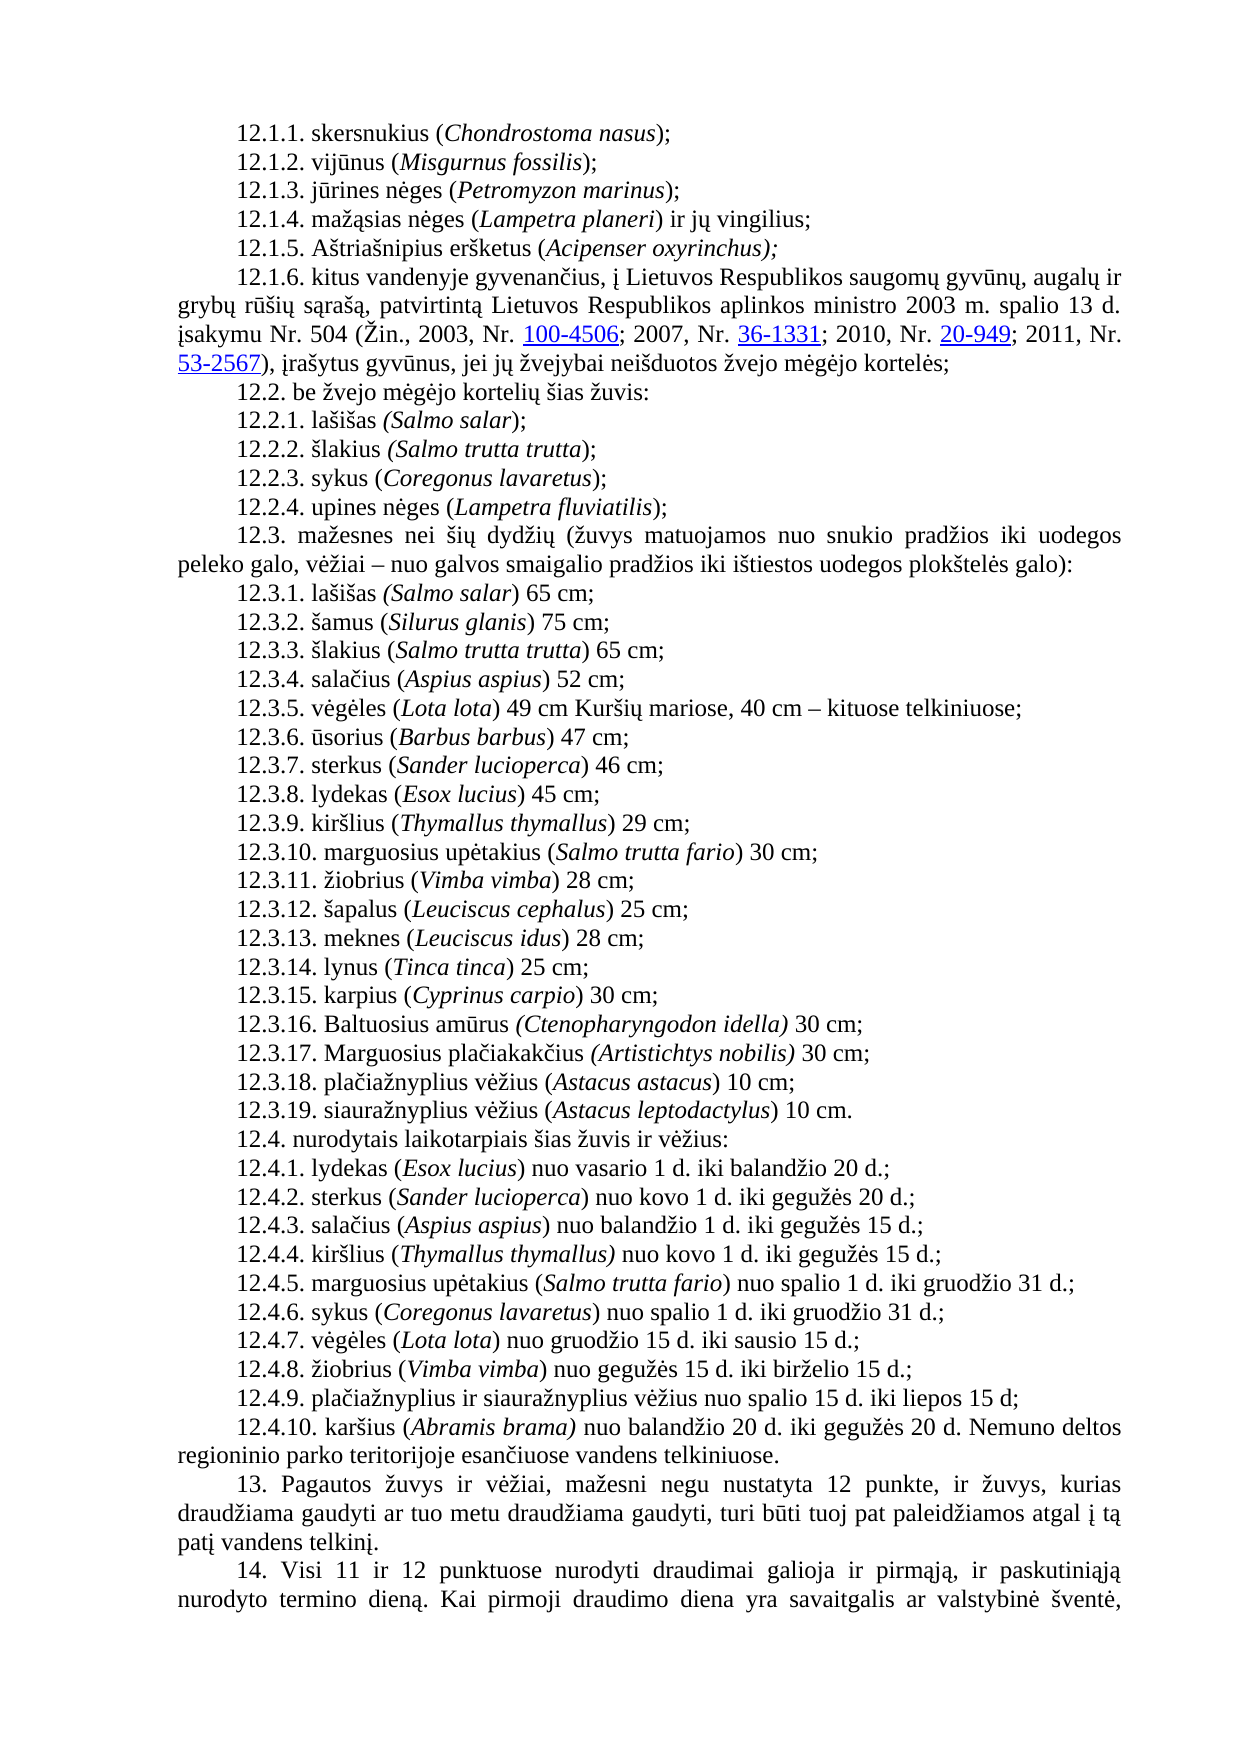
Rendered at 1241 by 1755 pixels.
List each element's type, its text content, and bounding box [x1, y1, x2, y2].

text 12.3.2. šamus (Silurus glanis) 75 cm; [177, 607, 1122, 636]
text 12.2.2. šlakius (Salmo trutta trutta); [177, 434, 1122, 463]
text 12.1.1. skersnukius (Chondrostoma nasus); [177, 118, 1122, 147]
text 12.4.2. sterkus (Sander lucioperca) nuo kovo 1 d. iki gegužės 20 d.; [177, 1182, 1122, 1211]
text 12.2. be žvejo mėgėjo kortelių šias žuvis: [177, 377, 1122, 406]
text 12.3.16. Baltuosius amūrus (Ctenopharyngodon idella) 30 cm; [177, 1009, 1122, 1038]
text 12.4.7. vėgėles (Lota lota) nuo gruodžio 15 d. iki sausio 15 d.; [177, 1326, 1122, 1354]
text 12.3.17. Marguosius plačiakakčius (Artistichtys nobilis) 30 cm; [177, 1038, 1122, 1067]
text 12.4.10. karšius (Abramis brama) nuo balandžio 20 d. iki gegužės 20 d. Nemuno deltos regioninio parko teritorijoje esančiuose vandens telkiniuose. [177, 1412, 1122, 1469]
text 13. Pagautos žuvys ir vėžiai, mažesni negu nustatyta 12 punkte, ir žuvys, kurias draudžiama gaudyti ar tuo metu draudžiama gaudyti, turi būti tuoj pat paleidžiamos atgal į tą patį vandens telkinį. [177, 1469, 1122, 1556]
text 12.3.5. vėgėles (Lota lota) 49 cm Kuršių mariose, 40 cm – kituose telkiniuose; [177, 693, 1122, 722]
text 12.3.11. žiobrius (Vimba vimba) 28 cm; [177, 866, 1122, 894]
text 12.1.5. Aštriašnipius eršketus (Acipenser oxyrinchus); [177, 233, 1122, 262]
text 12.4.6. sykus (Coregonus lavaretus) nuo spalio 1 d. iki gruodžio 31 d.; [177, 1297, 1122, 1326]
text 12.4.3. salačius (Aspius aspius) nuo balandžio 1 d. iki gegužės 15 d.; [177, 1211, 1122, 1239]
text 12.4.8. žiobrius (Vimba vimba) nuo gegužės 15 d. iki birželio 15 d.; [177, 1354, 1122, 1383]
text 12.4. nurodytais laikotarpiais šias žuvis ir vėžius: [177, 1124, 1122, 1153]
text 12.3.13. meknes (Leuciscus idus) 28 cm; [177, 923, 1122, 952]
text 12.3.4. salačius (Aspius aspius) 52 cm; [177, 664, 1122, 693]
text 12.3.6. ūsorius (Barbus barbus) 47 cm; [177, 722, 1122, 751]
text 12.1.2. vijūnus (Misgurnus fossilis); [177, 147, 1122, 176]
text 14. Visi 11 ir 12 punktuose nurodyti draudimai galioja ir pirmąją, ir paskutiniąją nurodyto termino dieną. Kai pirmoji draudimo diena yra savaitgalis ar valstybinė šventė, [177, 1556, 1122, 1613]
text 12.3.18. plačiažnyplius vėžius (Astacus astacus) 10 cm; [177, 1067, 1122, 1096]
text 12.3.9. kiršlius (Thymallus thymallus) 29 cm; [177, 808, 1122, 837]
text 12.4.4. kiršlius (Thymallus thymallus) nuo kovo 1 d. iki gegužės 15 d.; [177, 1239, 1122, 1268]
text 12.3.15. karpius (Cyprinus carpio) 30 cm; [177, 981, 1122, 1009]
text 12.3.19. siauražnyplius vėžius (Astacus leptodactylus) 10 cm. [177, 1096, 1122, 1124]
text 12.2.1. lašišas (Salmo salar); [177, 406, 1122, 434]
text 12.2.3. sykus (Coregonus lavaretus); [177, 463, 1122, 492]
text 12.3. mažesnes nei šių dydžių (žuvys matuojamos nuo snukio pradžios iki uodegos peleko galo, vėžiai – nuo galvos smaigalio pradžios iki ištiestos uodegos plokštelės galo): [177, 521, 1122, 578]
text 12.3.12. šapalus (Leuciscus cephalus) 25 cm; [177, 894, 1122, 923]
text 12.3.1. lašišas (Salmo salar) 65 cm; [177, 578, 1122, 607]
text 12.4.5. marguosius upėtakius (Salmo trutta fario) nuo spalio 1 d. iki gruodžio 31 d.; [177, 1268, 1122, 1297]
text 12.3.3. šlakius (Salmo trutta trutta) 65 cm; [177, 636, 1122, 664]
text 12.4.1. lydekas (Esox lucius) nuo vasario 1 d. iki balandžio 20 d.; [177, 1153, 1122, 1182]
text 12.1.6. kitus vandenyje gyvenančius, į Lietuvos Respublikos saugomų gyvūnų, augalų ir grybų rūšių sąrašą, patvirtintą Lietuvos Respublikos aplinkos ministro 2003 m. spalio 13 d. įsakymu Nr. 504 (Žin., 2003, Nr. 100-4506; 2007, Nr. 36-1331; 2010, Nr. 20-949; 2011, Nr. 53-2567), įrašytus gyvūnus, jei jų žvejybai neišduotos žvejo mėgėjo kortelės; [177, 262, 1122, 377]
text 12.2.4. upines nėges (Lampetra fluviatilis); [177, 492, 1122, 521]
text 12.3.8. lydekas (Esox lucius) 45 cm; [177, 779, 1122, 808]
text 12.3.14. lynus (Tinca tinca) 25 cm; [177, 952, 1122, 981]
text 12.4.9. plačiažnyplius ir siauražnyplius vėžius nuo spalio 15 d. iki liepos 15 d; [177, 1383, 1122, 1412]
text 12.1.3. jūrines nėges (Petromyzon marinus); [177, 176, 1122, 204]
text 12.3.7. sterkus (Sander lucioperca) 46 cm; [177, 751, 1122, 779]
text 12.3.10. marguosius upėtakius (Salmo trutta fario) 30 cm; [177, 837, 1122, 866]
text 12.1.4. mažąsias nėges (Lampetra planeri) ir jų vingilius; [177, 204, 1122, 233]
